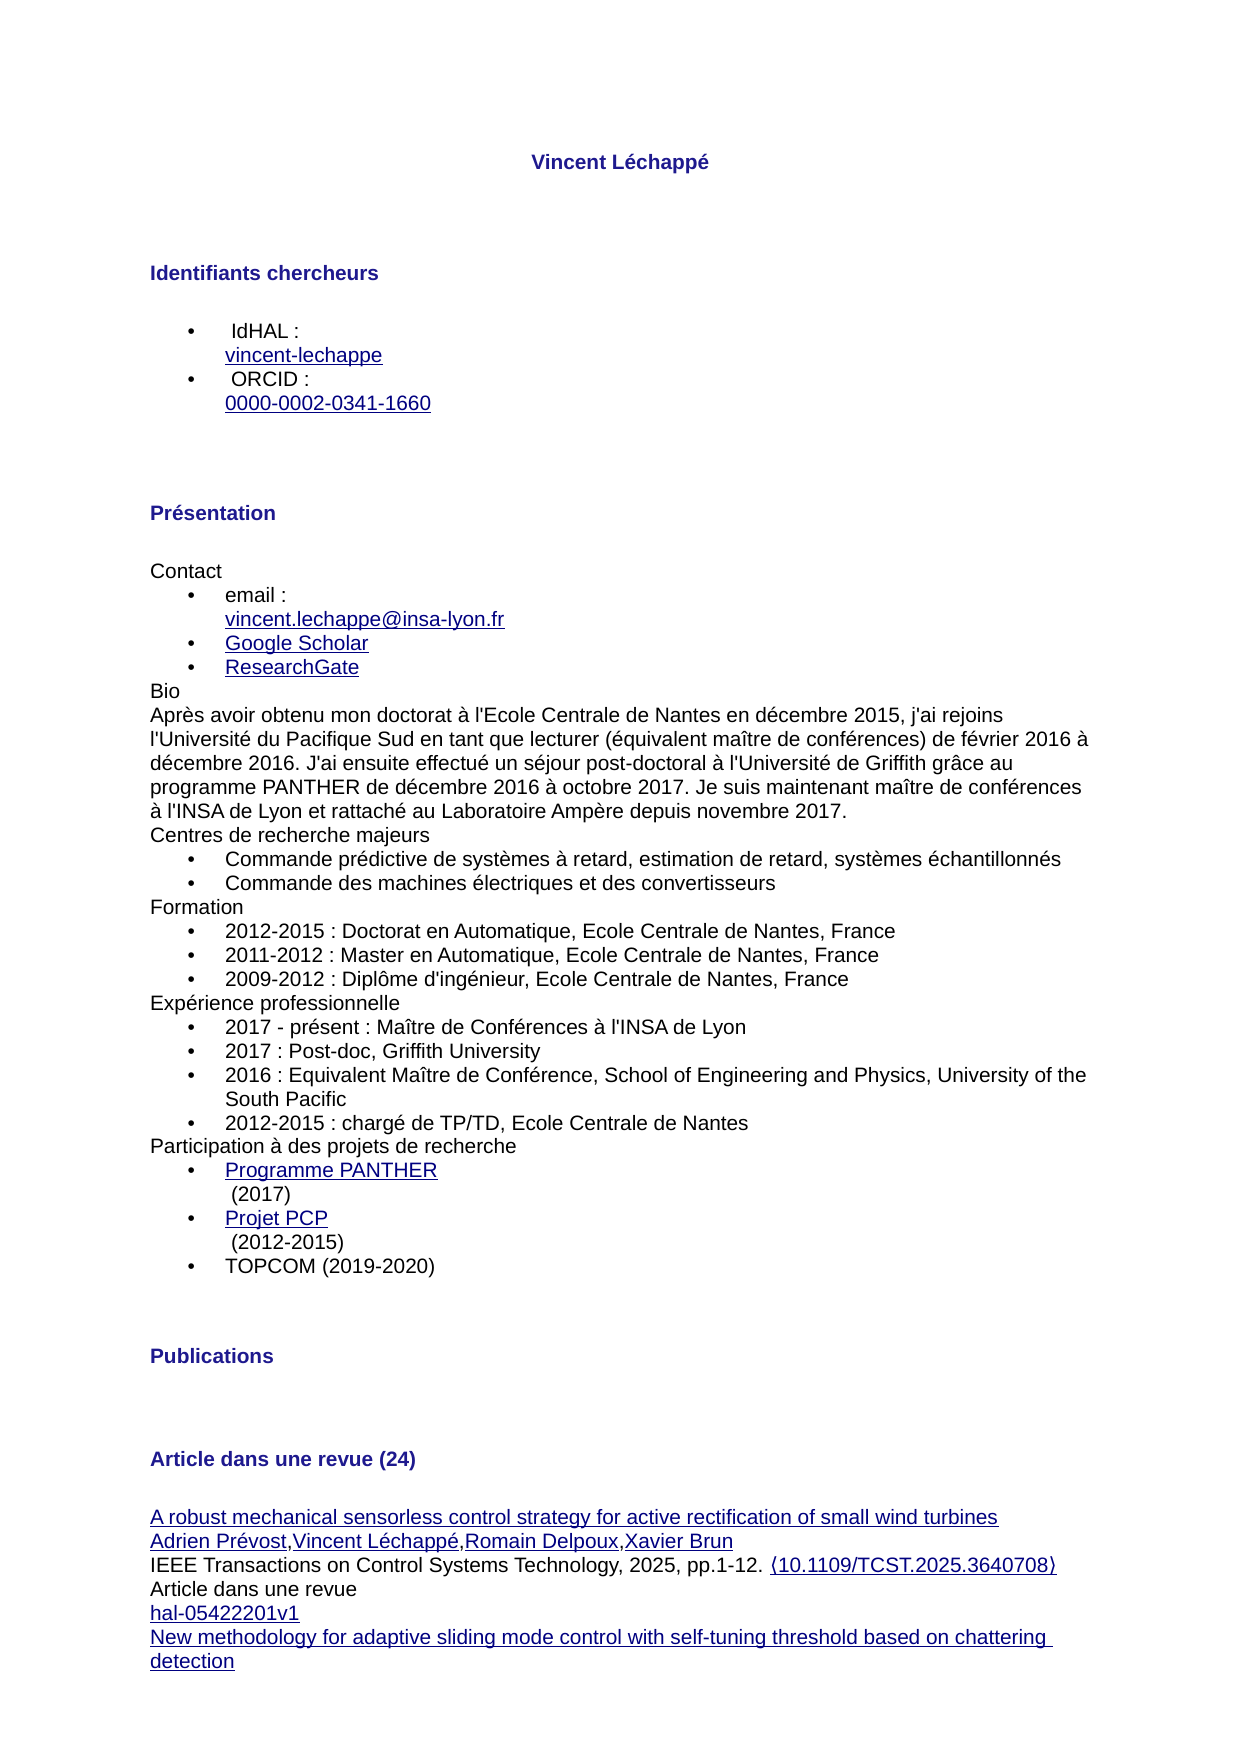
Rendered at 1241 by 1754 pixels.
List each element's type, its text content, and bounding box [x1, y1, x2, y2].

subtitle Bio [150, 679, 1090, 703]
list 2017 - présent : Maître de Conférences à l'INSA de Lyon [187, 1014, 1090, 1038]
subtitle Centres de recherche majeurs [150, 823, 1090, 847]
list 2016 : Equivalent Maître de Conférence, School of Engineering and Physics, University of the South Pacific [187, 1062, 1090, 1110]
list vincent.lechappe@insa-lyon.fr [187, 607, 1090, 631]
list email : [187, 583, 1090, 607]
list (2017) [187, 1182, 1090, 1206]
list Programme PANTHER [187, 1158, 1090, 1182]
text Après avoir obtenu mon doctorat à l'Ecole Centrale de Nantes en décembre 2015, j'ai rejoins l'Université du Pacifique Sud en tant que lecturer (équivalent maître de conférences) de février 2016 à décembre 2016. J'ai ensuite effectué un séjour post-doctoral à l'Université de Griffith grâce au programme PANTHER de décembre 2016 à octobre 2017. Je suis maintenant maître de conférences à l'INSA de Lyon et rattaché au Laboratoire Ampère depuis novembre 2017. [150, 703, 1090, 823]
list Commande des machines électriques et des convertisseurs [187, 871, 1090, 895]
subtitle Expérience professionnelle [150, 991, 1090, 1014]
list 2011-2012 : Master en Automatique, Ecole Centrale de Nantes, France [187, 943, 1090, 967]
list Commande prédictive de systèmes à retard, estimation de retard, systèmes échantillonnés [187, 847, 1090, 871]
list IdHAL : [187, 319, 1090, 343]
subtitle Identifiants chercheurs [150, 260, 1090, 284]
list 2017 : Post-doc, Griffith University [187, 1038, 1090, 1062]
list 2009-2012 : Diplôme d'ingénieur, Ecole Centrale de Nantes, France [187, 967, 1090, 991]
list ResearchGate [187, 655, 1090, 679]
list 0000-0002-0341-1660 [187, 391, 1090, 414]
list 2012-2015 : chargé de TP/TD, Ecole Centrale de Nantes [187, 1110, 1090, 1134]
list 2012-2015 : Doctorat en Automatique, Ecole Centrale de Nantes, France [187, 919, 1090, 943]
subtitle Formation [150, 895, 1090, 919]
subtitle Article dans une revue (24) [150, 1447, 1090, 1471]
list Google Scholar [187, 631, 1090, 655]
subtitle Publications [150, 1344, 1090, 1368]
subtitle Contact [150, 559, 1090, 583]
subtitle Participation à des projets de recherche [150, 1134, 1090, 1158]
table_cell New methodology for adaptive sliding mode control with self-tuning threshold based on chattering detection [150, 1625, 1090, 1673]
list vincent-lechappe [187, 343, 1090, 367]
list (2012-2015) [187, 1230, 1090, 1254]
list ORCID : [187, 367, 1090, 391]
table_header A robust mechanical sensorless control strategy for active rectification of small wind turbines Adrien Prévost,Vincent Léchappé,Romain Delpoux,Xavier Brun IEEE Transactions on Control Systems Technology, 2025, pp.1-12. ⟨10.1109/TCST.2025.3640708⟩ Article dans une revue hal-05422201v1 [150, 1505, 1090, 1625]
list TOPCOM (2019-2020) [187, 1254, 1090, 1278]
list Projet PCP [187, 1206, 1090, 1230]
subtitle Vincent Léchappé [150, 150, 1090, 174]
subtitle Présentation [150, 501, 1090, 525]
